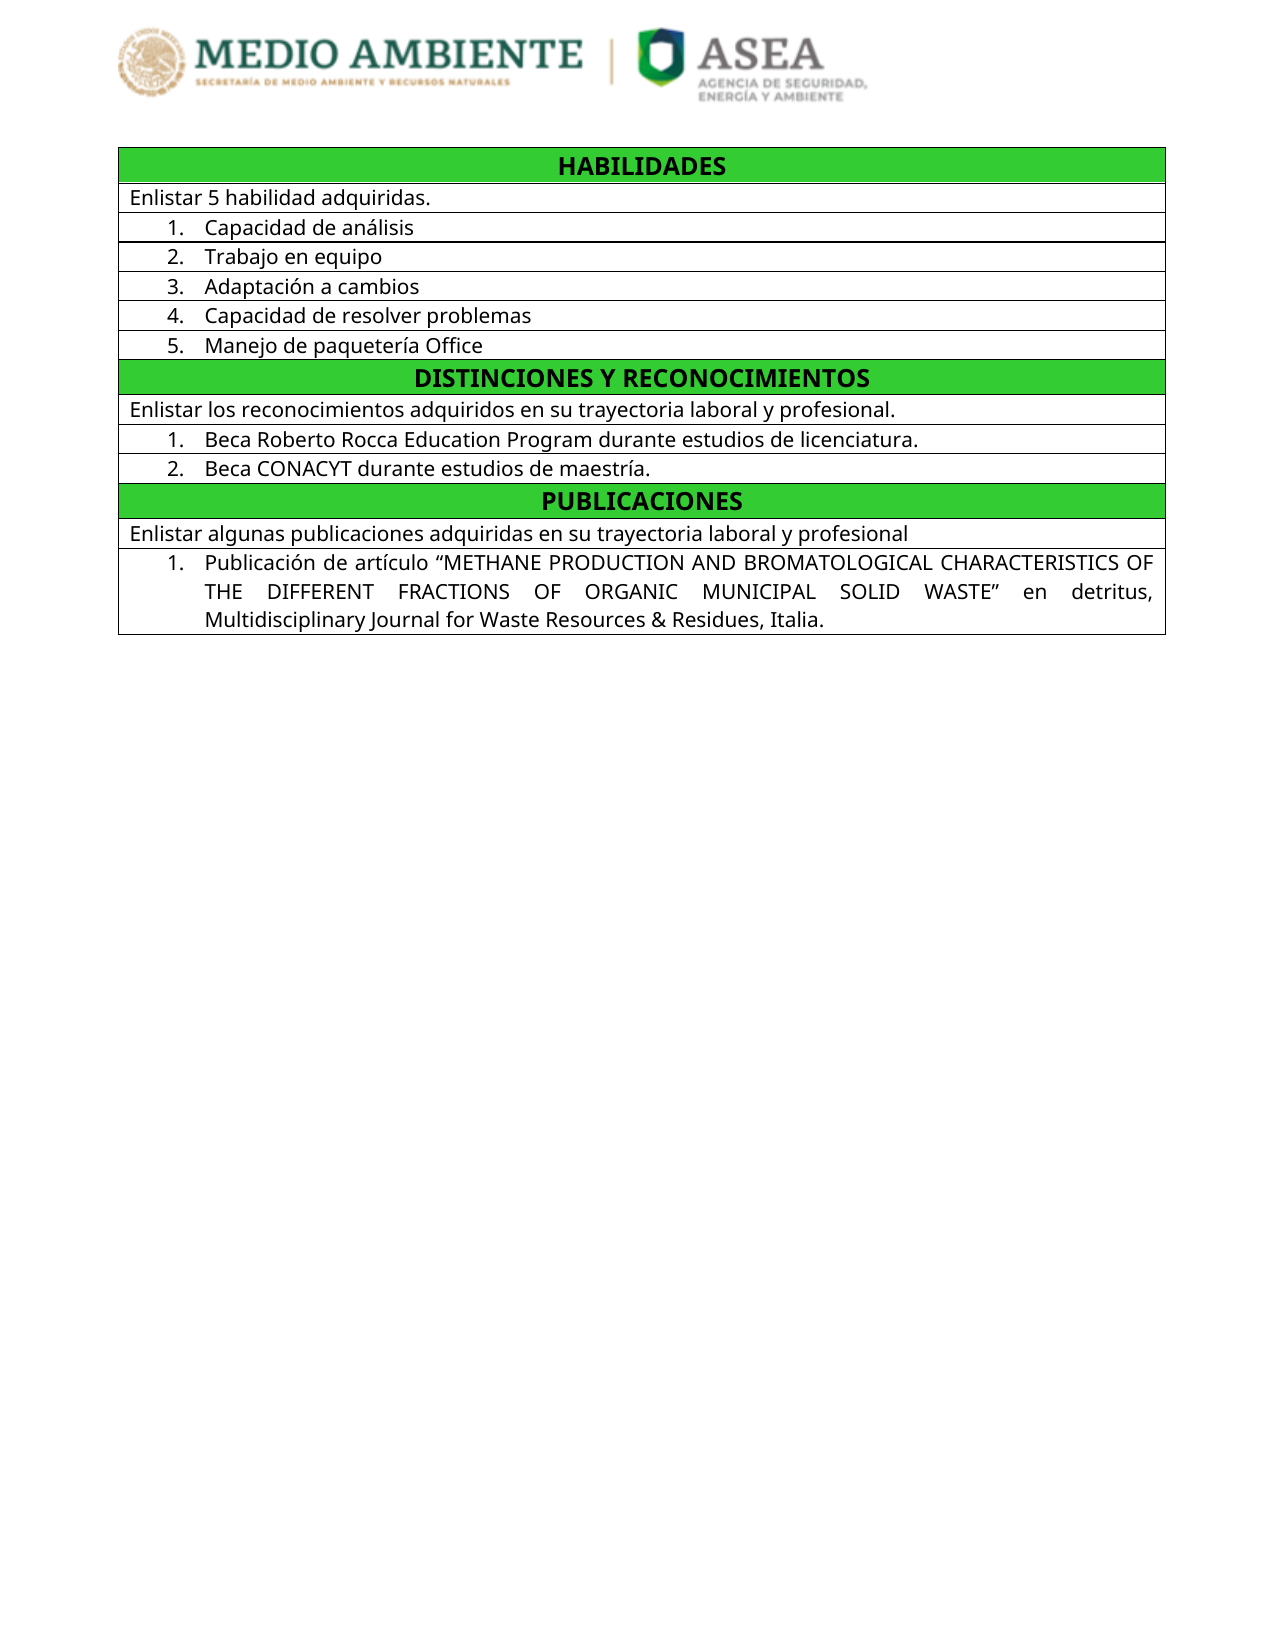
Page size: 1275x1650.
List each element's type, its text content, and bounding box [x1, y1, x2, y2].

table_cell DISTINCIONES Y RECONOCIMIENTOS [119, 360, 1165, 394]
table_cell Capacidad de resolver problemas [119, 301, 1165, 330]
table_cell Adaptación a cambios [119, 272, 1165, 300]
table_cell Enlistar algunas publicaciones adquiridas en su trayectoria laboral y profesional [119, 519, 1165, 547]
table_cell Enlistar 5 habilidad adquiridas. [119, 184, 1165, 212]
table_cell Trabajo en equipo [119, 243, 1165, 271]
table_cell PUBLICACIONES [119, 484, 1165, 518]
table_cell Manejo de paquetería Office [119, 331, 1165, 359]
table_cell Beca CONACYT durante estudios de maestría. [119, 454, 1165, 483]
table_cell HABILIDADES [119, 148, 1165, 182]
table_cell Beca Roberto Rocca Education Program durante estudios de licenciatura. [119, 425, 1165, 453]
table_cell Publicación de artículo “METHANE PRODUCTION AND BROMATOLOGICAL CHARACTERISTICS OF THE DIFFERENT FRACTIONS OF ORGANIC MUNICIPAL SOLID WASTE” en detritus, Multidisciplinary Journal for Waste Resources & Residues, Italia. [119, 549, 1165, 634]
table_cell Enlistar los reconocimientos adquiridos en su trayectoria laboral y profesional. [119, 395, 1165, 424]
table_cell Capacidad de análisis [119, 213, 1165, 241]
